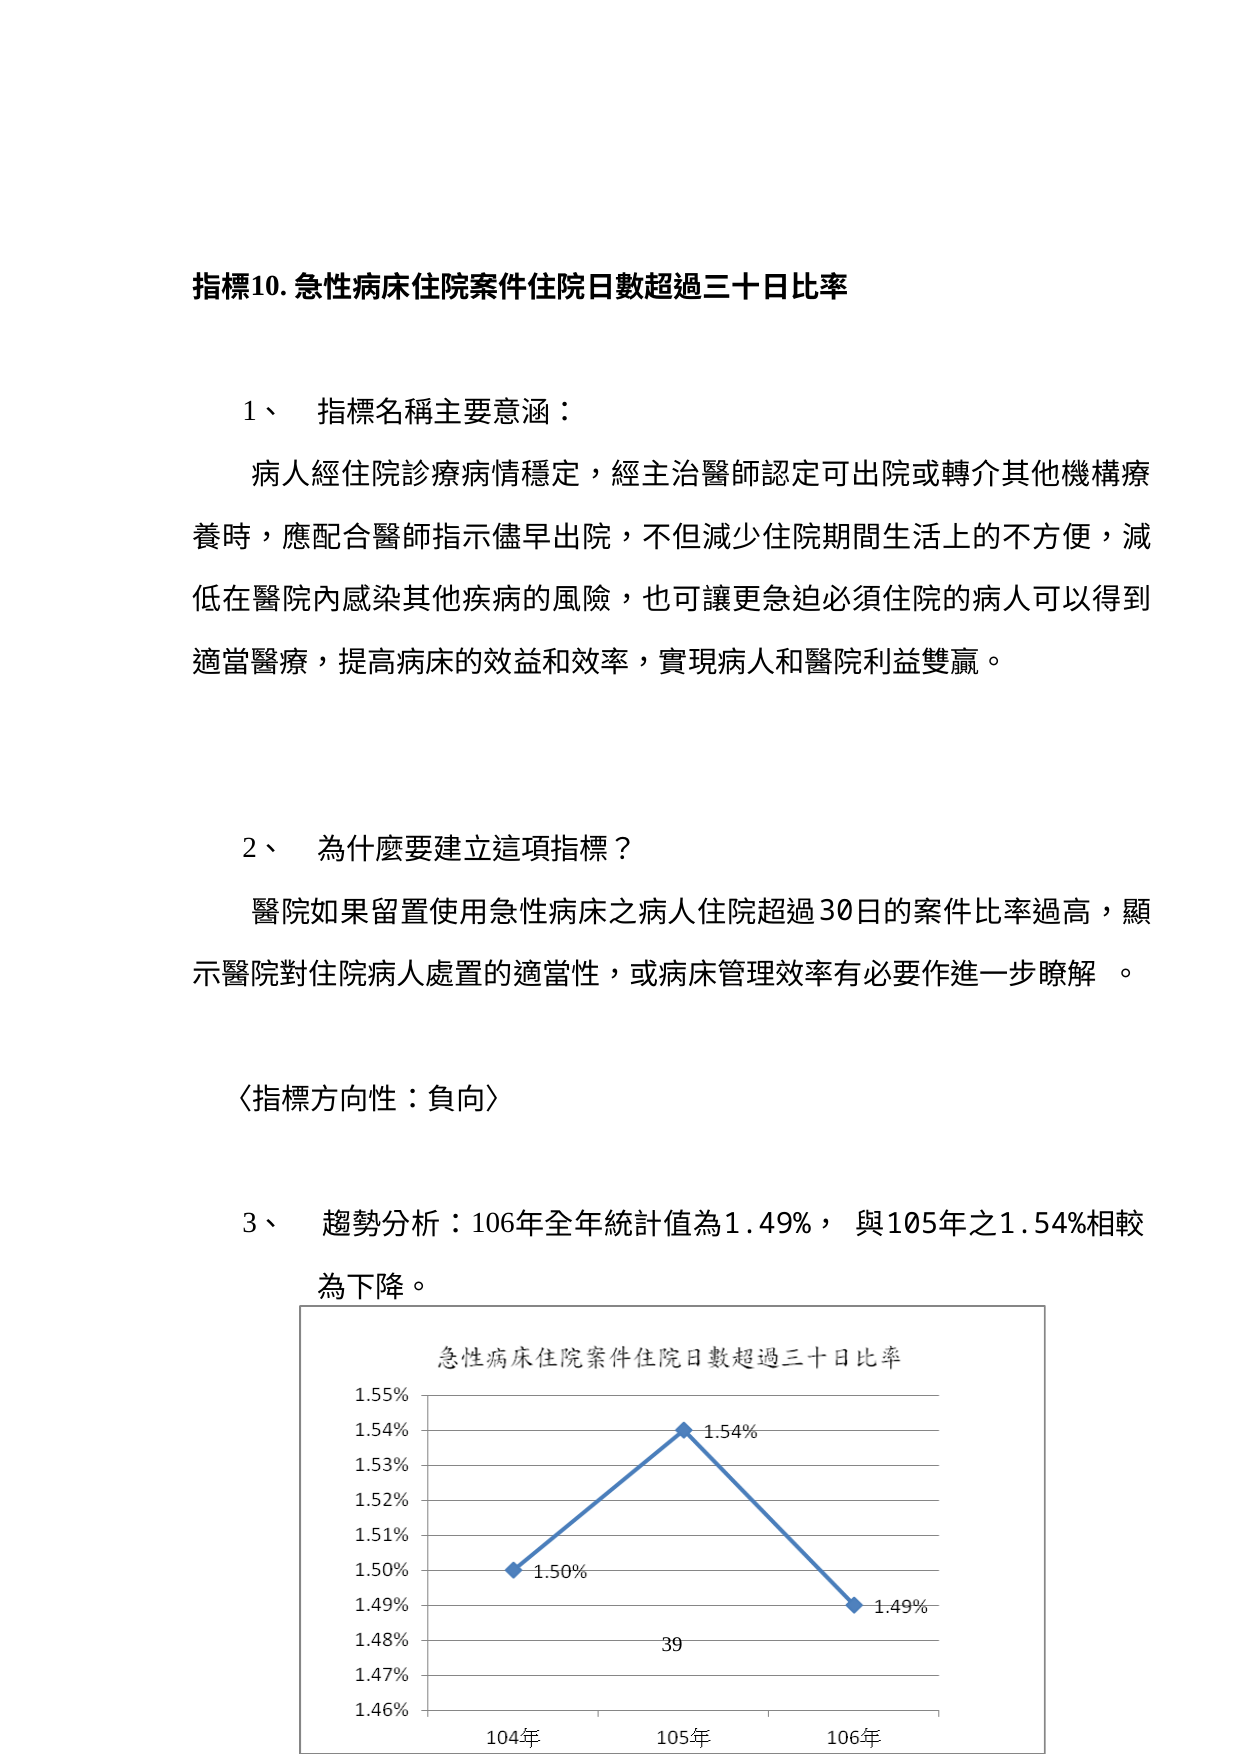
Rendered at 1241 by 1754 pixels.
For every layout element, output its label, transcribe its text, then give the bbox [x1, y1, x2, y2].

text 病人經住院診療病情穩定，經主治醫師認定可出院或轉介其他機構療養時，應配合醫師指示儘早出院，不但減少住院期間生活上的不方便，減低在醫院內感染其他疾病的風險，也可讓更急迫必須住院的病人可以得到適當醫療，提高病床的效益和效率，實現病人和醫院利益雙贏。 [192, 430, 1152, 680]
text 醫院如果留置使用急性病床之病人住院超過30日的案件比率過高，顯示醫院對住院病人處置的適當性，或病床管理效率有必要作進一步瞭解 。 [192, 868, 1152, 993]
list 為什麼要建立這項指標？ [242, 805, 1145, 868]
list 趨勢分析：106年全年統計值為1.49%， 與105年之1.54%相較為下降。 [242, 1180, 1145, 1305]
text 指標10. 急性病床住院案件住院日數超過三十日比率 [192, 243, 1145, 305]
list 指標名稱主要意涵： [242, 368, 1145, 430]
text 〈指標方向性：負向〉 [192, 1055, 1145, 1118]
